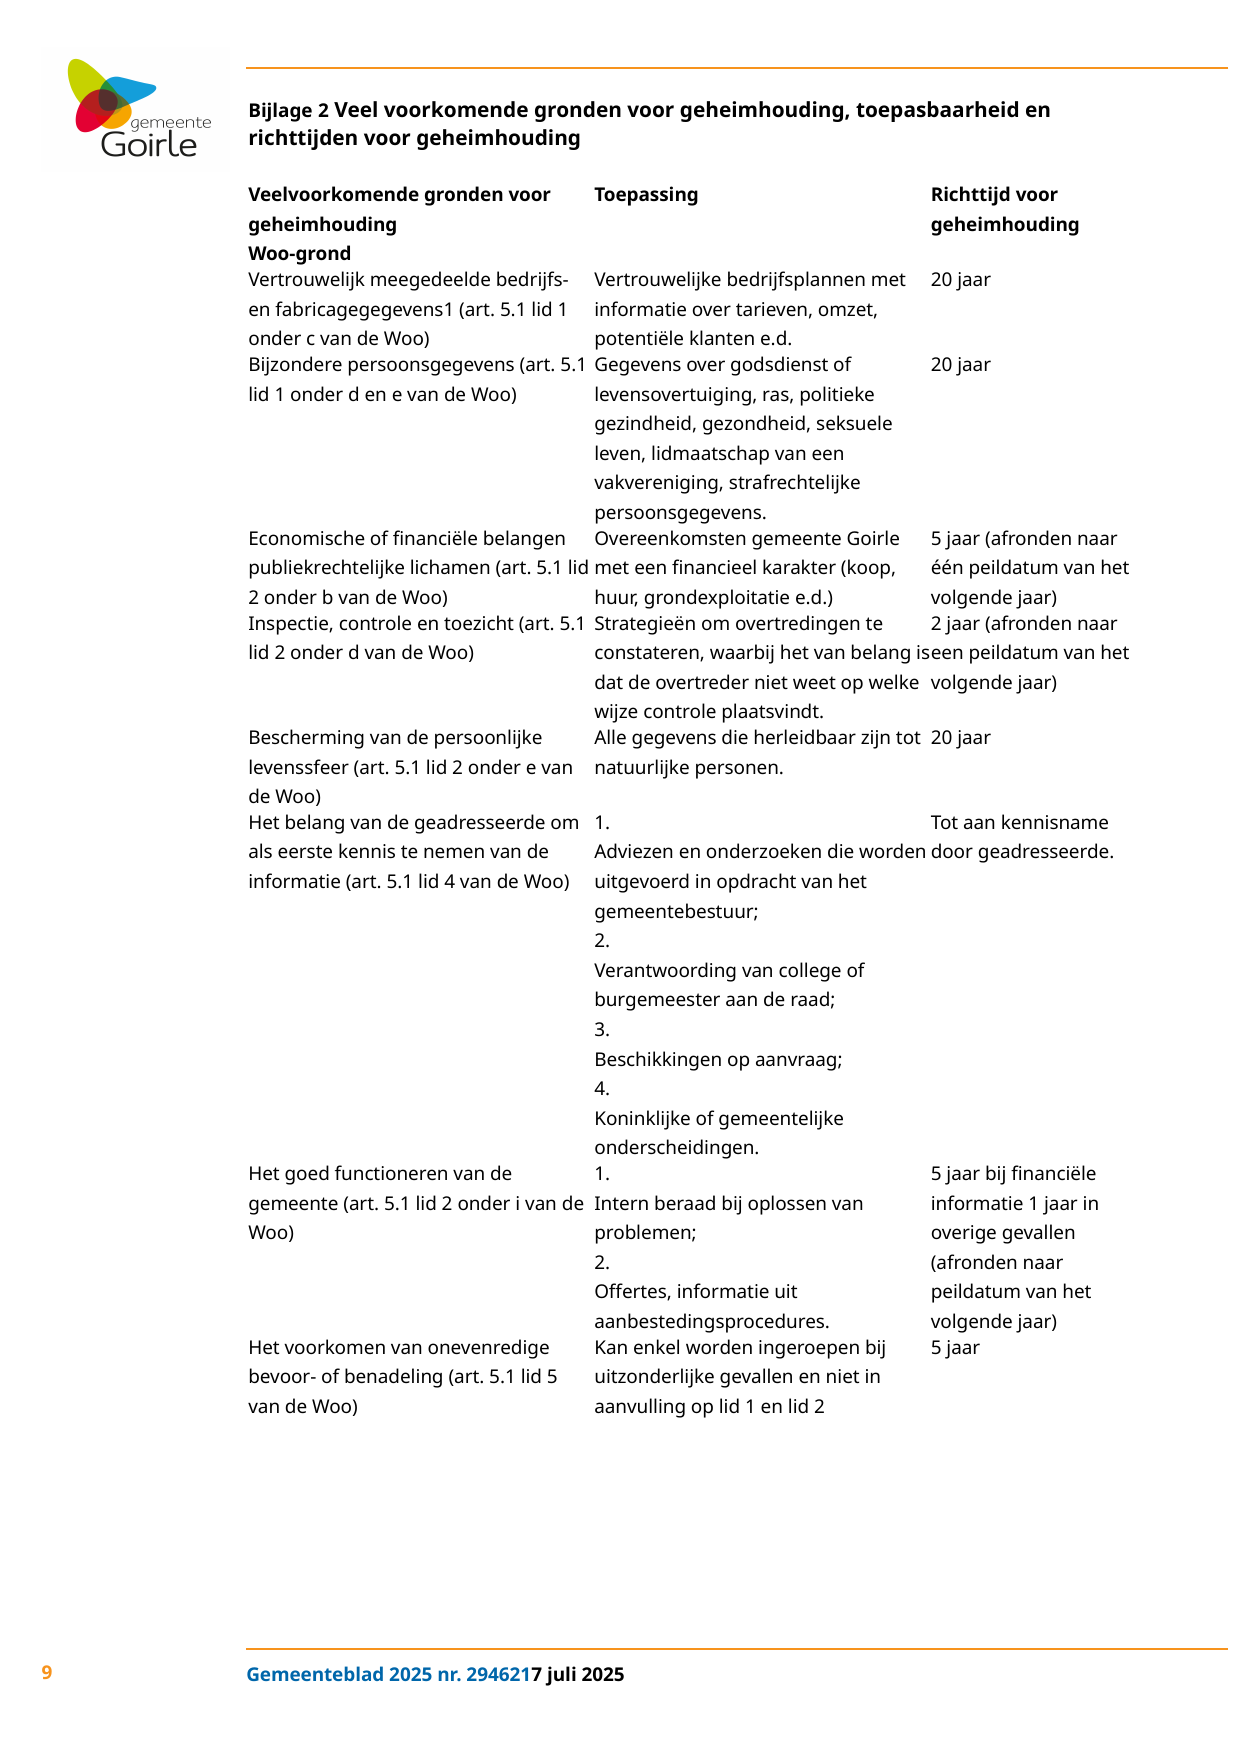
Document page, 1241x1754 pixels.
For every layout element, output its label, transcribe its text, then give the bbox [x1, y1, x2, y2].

table_header Toepassing [594, 181, 931, 266]
table_cell 1. Intern beraad bij oplossen van problemen; 2. Offertes, informatie uit aanbestedingsprocedures. [594, 1160, 931, 1334]
table_header Veelvoorkomende gronden voor geheimhouding Woo-grond [248, 181, 594, 266]
table_cell Bijzondere persoonsgegevens (art. 5.1 lid 1 onder d en e van de Woo) [248, 351, 594, 525]
table_cell Het belang van de geadresseerde om als eerste kennis te nemen van de informatie (art. 5.1 lid 4 van de Woo) [248, 809, 594, 1160]
table_cell Het goed functioneren van de gemeente (art. 5.1 lid 2 onder i van de Woo) [248, 1160, 594, 1334]
picture [41, 47, 231, 172]
table_cell Kan enkel worden ingeroepen bij uitzonderlijke gevallen en niet in aanvulling op lid 1 en lid 2 [594, 1334, 931, 1419]
table_cell Bescherming van de persoonlijke levenssfeer (art. 5.1 lid 2 onder e van de Woo) [248, 724, 594, 809]
table_cell Overeenkomsten gemeente Goirle met een financieel karakter (koop, huur, grondexploitatie e.d.) [594, 525, 931, 610]
text Bijlage 2 Veel voorkomende gronden voor geheimhouding, toepasbaarheid en richttijden voor geheimhouding [248, 95, 1152, 152]
table_cell 20 jaar [931, 724, 1152, 809]
table_cell 20 jaar [931, 266, 1152, 351]
table_cell Vertrouwelijke bedrijfsplannen met informatie over tarieven, omzet, potentiële klanten e.d. [594, 266, 931, 351]
table_cell Gegevens over godsdienst of levensovertuiging, ras, politieke gezindheid, gezondheid, seksuele leven, lidmaatschap van een vakvereniging, strafrechtelijke persoonsgegevens. [594, 351, 931, 525]
table_cell Het voorkomen van onevenredige bevoor- of benadeling (art. 5.1 lid 5 van de Woo) [248, 1334, 594, 1419]
table_cell Vertrouwelijk meegedeelde bedrijfs- en fabricagegegevens1 (art. 5.1 lid 1 onder c van de Woo) [248, 266, 594, 351]
table_cell Strategieën om overtredingen te constateren, waarbij het van belang is dat de overtreder niet weet op welke wijze controle plaatsvindt. [594, 610, 931, 724]
table_cell 5 jaar [931, 1334, 1152, 1419]
table_cell 1. Adviezen en onderzoeken die worden uitgevoerd in opdracht van het gemeentebestuur; 2. Verantwoording van college of burgemeester aan de raad; 3. Beschikkingen op aanvraag; 4. Koninklijke of gemeentelijke onderscheidingen. [594, 809, 931, 1160]
table_cell Alle gegevens die herleidbaar zijn tot natuurlijke personen. [594, 724, 931, 809]
table_cell 5 jaar bij financiële informatie 1 jaar in overige gevallen (afronden naar peildatum van het volgende jaar) [931, 1160, 1152, 1334]
table_cell Tot aan kennisname door geadresseerde. [931, 809, 1152, 1160]
table_cell Inspectie, controle en toezicht (art. 5.1 lid 2 onder d van de Woo) [248, 610, 594, 724]
table_cell 5 jaar (afronden naar één peildatum van het volgende jaar) [931, 525, 1152, 610]
table_header Richttijd voor geheimhouding [931, 181, 1152, 266]
table_cell Economische of financiële belangen publiekrechtelijke lichamen (art. 5.1 lid 2 onder b van de Woo) [248, 525, 594, 610]
table_cell 20 jaar [931, 351, 1152, 525]
table_cell 2 jaar (afronden naar een peildatum van het volgende jaar) [931, 610, 1152, 724]
